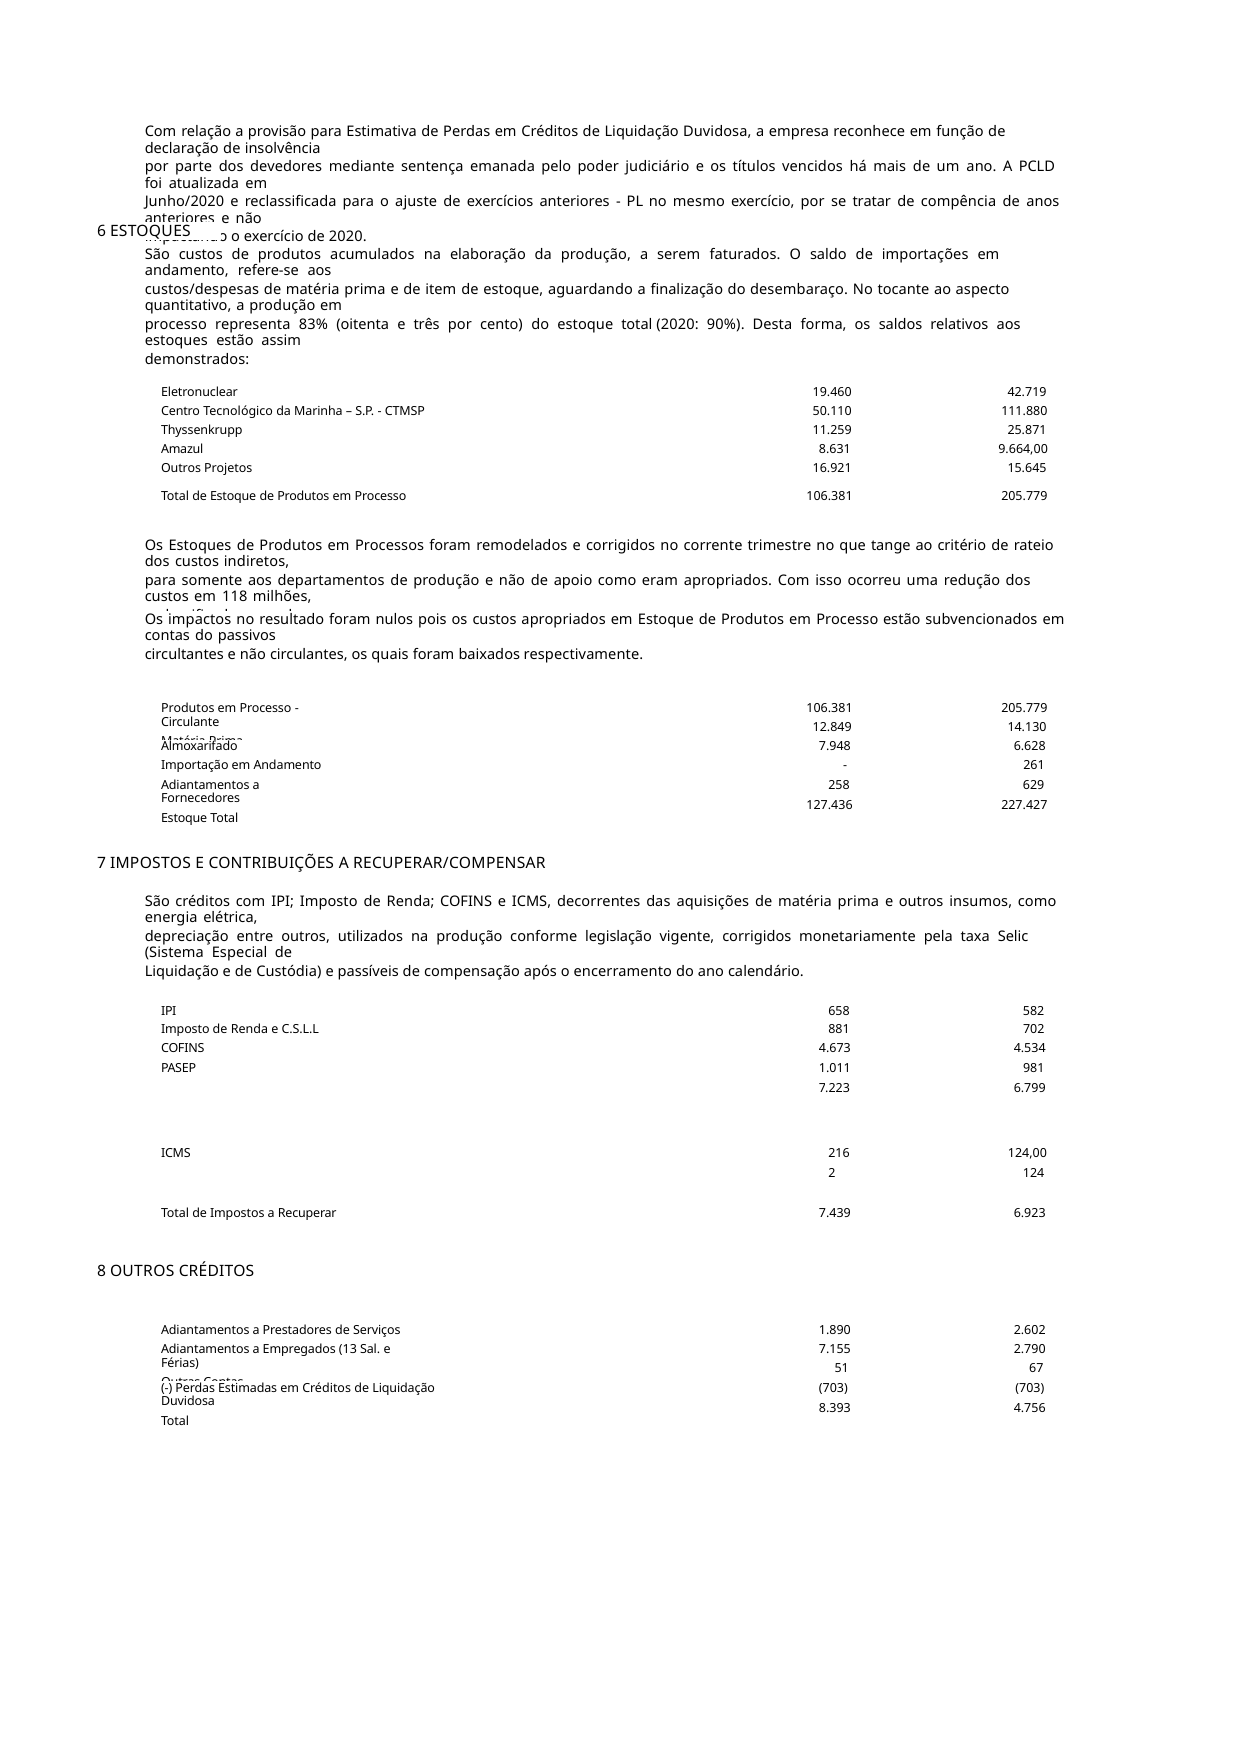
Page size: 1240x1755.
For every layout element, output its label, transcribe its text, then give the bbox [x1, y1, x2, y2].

text 51 [834, 1362, 872, 1375]
text Total [161, 1414, 473, 1428]
text 111.880 [1001, 405, 1066, 418]
text 981 [1023, 1062, 1066, 1075]
text Os impactos no resultado foram nulos pois os custos apropriados em Estoque de Produtos em Processo estão subvencionados em contas do passivos [144, 611, 1066, 644]
text processo representa 83% (oitenta e três por cento) do estoque total (2020: 90%). Desta forma, os saldos relativos aos estoques estão assim [144, 316, 1066, 349]
text (703) [1015, 1381, 1067, 1395]
text 19.460 [812, 386, 872, 399]
text 205.779 [1001, 702, 1066, 715]
text 11.259 [812, 424, 872, 437]
text 261 [1023, 759, 1067, 772]
text São custos de produtos acumulados na elaboração da produção, a serem faturados. O saldo de importações em andamento, refere-se aos [144, 246, 1066, 279]
text demonstrados: [144, 351, 1066, 367]
text 658 [828, 1004, 872, 1018]
text 4.756 [1013, 1401, 1066, 1415]
text 42.719 [1007, 386, 1066, 399]
text 7.155 [819, 1343, 872, 1356]
text Estoque Total [161, 812, 338, 826]
text Demais Créditos a Receber Líquido [161, 1304, 419, 1318]
text 582 [1023, 1004, 1066, 1018]
text 16 [859, 1166, 872, 1180]
text Imposto de Renda e C.S.L.L [161, 1023, 326, 1037]
text 16.921 [812, 462, 872, 475]
text circultantes e não circulantes, os quais foram baixados respectivamente. [144, 646, 1066, 663]
text 629 [1023, 778, 1066, 792]
text por parte dos devedores mediante sentença emanada pelo poder judiciário e os títulos vencidos há mais de um ano. A PCLD foi atualizada em [144, 159, 1066, 191]
text depreciação entre outros, utilizados na produção conforme legislação vigente, corrigidos monetariamente pela taxa Selic (Sistema Especial de [144, 928, 1066, 961]
text 15.645 [1007, 462, 1066, 475]
text OUTROS CRÉDITOS [110, 1262, 290, 1280]
text ESTOQUES [110, 222, 221, 240]
text 702 [1023, 1023, 1066, 1037]
text 7.439 [819, 1206, 872, 1220]
text Adiantamentos a Fornecedores [161, 778, 338, 805]
text Amazul [161, 443, 224, 456]
text 8.393 [819, 1401, 872, 1415]
text Eletronuclear [161, 386, 366, 399]
text - [843, 759, 872, 772]
text Importação em Andamento [161, 759, 338, 772]
text 124 [1023, 1166, 1066, 1180]
text 14.130 [1007, 721, 1066, 734]
text 106.381 [806, 702, 872, 715]
text Dezembro 2020 [955, 1121, 1062, 1135]
text IMPOSTOS E CONTRIBUIÇÕES A RECUPERAR/COMPENSAR [110, 854, 603, 872]
text 12.849 [812, 721, 872, 734]
text Adiantamentos a Prestadores de Serviços [161, 1324, 419, 1337]
text Adiantamentos a Empregados (13 Sal. e Férias) [161, 1343, 419, 1370]
text Junho 2021 [775, 1304, 860, 1318]
text .223 [825, 1081, 872, 1095]
text reclassificados para despesas. [144, 607, 1066, 611]
text Almoxarifado [161, 740, 254, 753]
text 205.779 [1001, 489, 1066, 503]
text 2.602 [1013, 1324, 1066, 1337]
text COFINS [161, 1042, 326, 1056]
text (703) [819, 1381, 872, 1395]
text Com relação a provisão para Estimativa de Perdas em Créditos de Liquidação Duvidosa, a empresa reconhece em função de declaração de insolvência [144, 124, 1066, 157]
text (-) Perdas Estimadas em Créditos de Liquidação Duvidosa [161, 1381, 473, 1408]
text Produtos em Processo - Circulante [161, 366, 366, 380]
text Produtos em Processo - Circulante [161, 702, 356, 729]
text IPI [161, 1004, 201, 1018]
text Liquidação e de Custódia) e passíveis de compensação após o encerramento do ano calendário. [144, 963, 1066, 979]
text Os Estoques de Produtos em Processos foram remodelados e corrigidos no corrente trimestre no que tange ao critério de rateio dos custos indiretos, [144, 537, 1066, 570]
text Tributos Estaduais e Municipais [161, 1121, 355, 1135]
text 127.436 [806, 798, 872, 812]
text ICMS [161, 1146, 216, 1160]
text Estoque [161, 682, 228, 696]
text 6.628 [1013, 740, 1066, 753]
text 25.871 [1007, 424, 1066, 437]
text 1.011 [819, 1062, 872, 1075]
text 6 [97, 222, 110, 240]
text 7.948 [819, 740, 872, 753]
text Outras Contas [161, 1375, 419, 1381]
text Centro Tecnológico da Marinha – S.P. - CTMSP [161, 405, 426, 418]
text Junho 2021 [775, 984, 872, 998]
text Matéria Prima [161, 734, 356, 748]
text 1.890 [819, 1324, 872, 1337]
text Dezembro 2020 [955, 1304, 1066, 1318]
text Dezembro 2020 [955, 366, 1066, 380]
text Junho 2021 [775, 366, 872, 380]
text 9.664,00 [998, 443, 1066, 456]
text 7 [97, 854, 110, 872]
text 8 [97, 1262, 110, 1280]
text 124,00 [1008, 1146, 1067, 1160]
text custos/despesas de matéria prima e de item de estoque, aguardando a finalização do desembaraço. No tocante ao aspecto quantitativo, a produção em [144, 281, 1066, 314]
text Dezembro 2020 [955, 682, 1066, 696]
text 106.381 [806, 489, 872, 503]
text Dezembro 2020 [955, 984, 1066, 998]
text São créditos com IPI; Imposto de Renda; COFINS e ICMS, decorrentes das aquisições de matéria prima e outros insumos, como energia elétrica, [144, 893, 1066, 926]
text 227.427 [1001, 798, 1066, 812]
text Tributos Federais [161, 984, 279, 998]
text Outros Projetos [161, 462, 263, 475]
text 8.631 [819, 443, 872, 456]
text Junho 2021 [775, 1121, 872, 1135]
text Junho 2021 [775, 682, 872, 696]
text para somente aos departamentos de produção e não de apoio como eram apropriados. Com isso ocorreu uma redução dos custos em 118 milhões, [144, 572, 1066, 605]
text PASEP [161, 1062, 222, 1075]
text 258 [828, 778, 872, 792]
text 2.790 [1013, 1343, 1066, 1356]
text Junho/2020 e reclassificada para o ajuste de exercícios anteriores - PL no mesmo exercício, por se tratar de compência de anos anteriores e não [144, 194, 1066, 226]
text Thyssenkrupp [161, 424, 426, 437]
text Total de Impostos a Recuperar [161, 1206, 347, 1220]
text 2 [828, 1166, 859, 1180]
text 881 [828, 1023, 872, 1037]
text Total de Estoque de Produtos em Processo [161, 489, 407, 503]
text impactando o exercício de 2020. [164, 228, 1066, 245]
text 67 [1029, 1362, 1066, 1375]
text 50.110 [812, 405, 872, 418]
text 7 [819, 1084, 825, 1095]
text 6.923 [1013, 1206, 1066, 1220]
text 216 [828, 1146, 872, 1160]
text 4.534 [1013, 1042, 1066, 1056]
text 4.673 [819, 1042, 872, 1056]
text 6.799 [1013, 1081, 1066, 1095]
